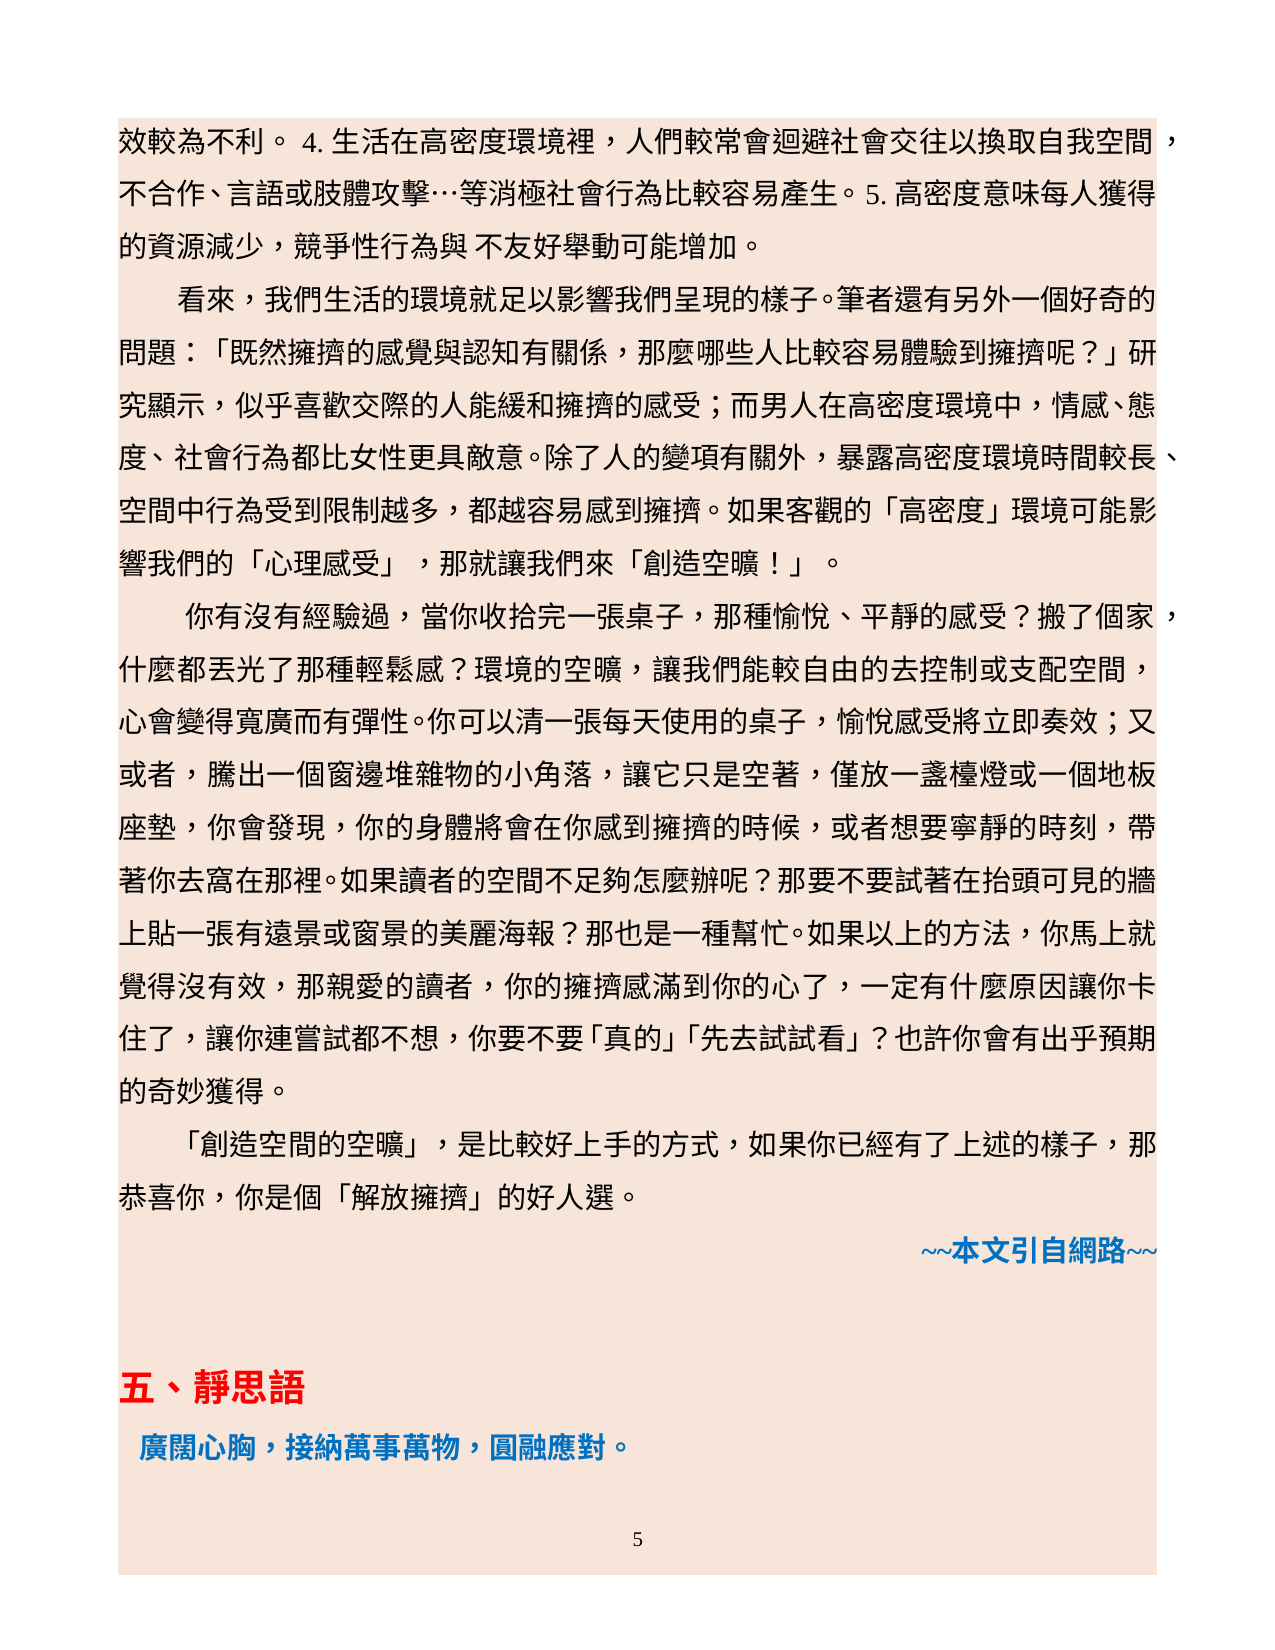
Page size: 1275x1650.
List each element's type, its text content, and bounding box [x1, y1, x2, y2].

text 「創造空間的空曠」，是比較好上手的方式，如果你已經有了上述的樣子，那恭喜你，你是個「解放擁擠」的好人選。 [118, 1122, 1157, 1217]
text 廣闊心胸，接納萬事萬物，圓融應對。 [139, 1426, 1157, 1467]
text 「高密度」或「擁擠」會影響我們什麼呢？整理以下研究： 1. 高人口密度與犯罪率有較高的關聯。2. 較擁擠的環境，個體較容易緊張、血壓升高、煩躁或興奮。 3. 高密度對工作績效高低沒有關聯，但是如果工作任務越複雜，高密度對於工作績效較為不利。 4. 生活在高密度環境裡，人們較常會迴避社會交往以換取自我空間，不合作、言語或肢體攻擊…等消極社會行為比較容易產生。 5. 高密度意味每人獲得的資源減少，競爭性行為與 不友好舉動可能增加。 [118, 118, 1157, 266]
text 五、靜思語 [118, 1358, 1157, 1412]
text ~~本文引自網路~~ [118, 1227, 1157, 1269]
text 你有沒有經驗過，當你收拾完一張桌子，那種愉悅、平靜的感受？搬了個家，什麼都丟光了那種輕鬆感？環境的空曠，讓我們能較自由的去控制或支配空間，心會變得寬廣而有彈性。你可以清一張每天使用的桌子，愉悅感受將立即奏效；又或者，騰出一個窗邊堆雜物的小角落，讓它只是空著，僅放一盞檯燈或一個地板座墊，你會發現，你的身體將會在你感到擁擠的時候，或者想要寧靜的時刻，帶著你去窩在那裡。如果讀者的空間不足夠怎麼辦呢？那要不要試著在抬頭可見的牆上貼一張有遠景或窗景的美麗海報？那也是一種幫忙。如果以上的方法，你馬上就覺得沒有效，那親愛的讀者，你的擁擠感滿到你的心了，一定有什麼原因讓你卡住了，讓你連嘗試都不想，你要不要「真的」「先去試試看」？也許你會有出乎預期的奇妙獲得。 [118, 593, 1157, 1111]
text 看來，我們生活的環境就足以影響我們呈現的樣子。筆者還有另外一個好奇的問題：「既然擁擠的感覺與認知有關係，那麼哪些人比較容易體驗到擁擠呢？」研究顯示，似乎喜歡交際的人能緩和擁擠的感受；而男人在高密度環境中，情感、態度、 社會行為都比女性更具敵意。除了人的變項有關外，暴露高密度環境時間較長、空間中行為受到限制越多，都越容易感到擁擠。如果客觀的「高密度」環境可能影響我們的「心理感受」，那就讓我們來「創造空曠！」。 [118, 277, 1157, 583]
